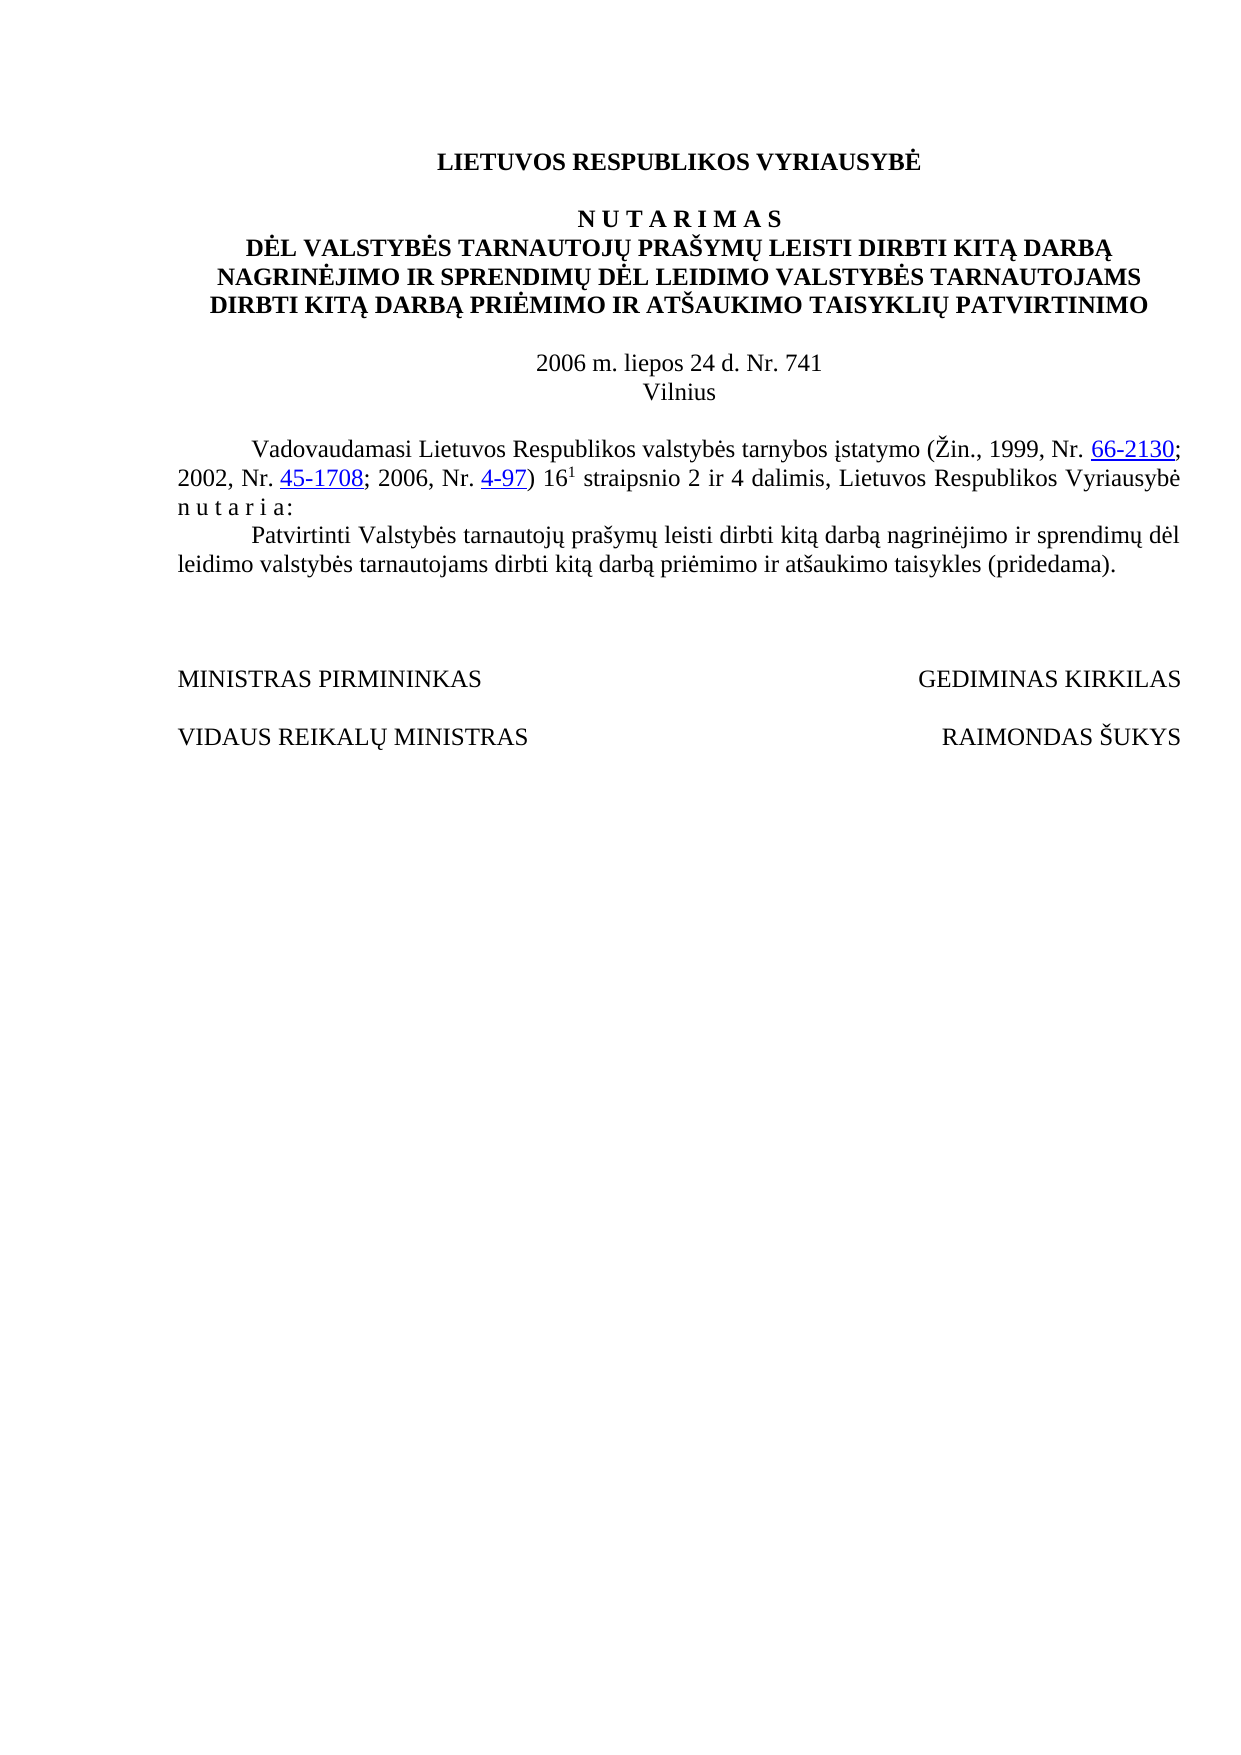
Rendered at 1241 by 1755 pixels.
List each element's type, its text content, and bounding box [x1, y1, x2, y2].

text DĖL VALSTYBĖS TARNAUTOJŲ PRAŠYMŲ LEISTI DIRBTI KITĄ DARBĄ NAGRINĖJIMO IR SPRENDIMŲ DĖL LEIDIMO VALSTYBĖS TARNAUTOJAMS DIRBTI KITĄ DARBĄ PRIĖMIMO IR ATŠAUKIMO TAISYKLIŲ PATVIRTINIMO [177, 233, 1181, 319]
text N U T A R I M A S [177, 204, 1181, 233]
text Vilnius [177, 377, 1181, 406]
text Vidaus reikalų ministras Raimondas Šukys [177, 722, 1181, 751]
text Patvirtinti Valstybės tarnautojų prašymų leisti dirbti kitą darbą nagrinėjimo ir sprendimų dėl leidimo valstybės tarnautojams dirbti kitą darbą priėmimo ir atšaukimo taisykles (pridedama). [177, 521, 1181, 578]
text 2006 m. liepos 24 d. Nr. 741 [177, 348, 1181, 377]
text Ministras Pirmininkas Gediminas Kirkilas [177, 664, 1181, 693]
text LIETUVOS RESPUBLIKOS VYRIAUSYBĖ [177, 147, 1181, 176]
text Vadovaudamasi Lietuvos Respublikos valstybės tarnybos įstatymo (Žin., 1999, Nr. 66-2130; 2002, Nr. 45-1708; 2006, Nr. 4-97) 161 straipsnio 2 ir 4 dalimis, Lietuvos Respublikos Vyriausybė nutaria: [177, 434, 1181, 521]
